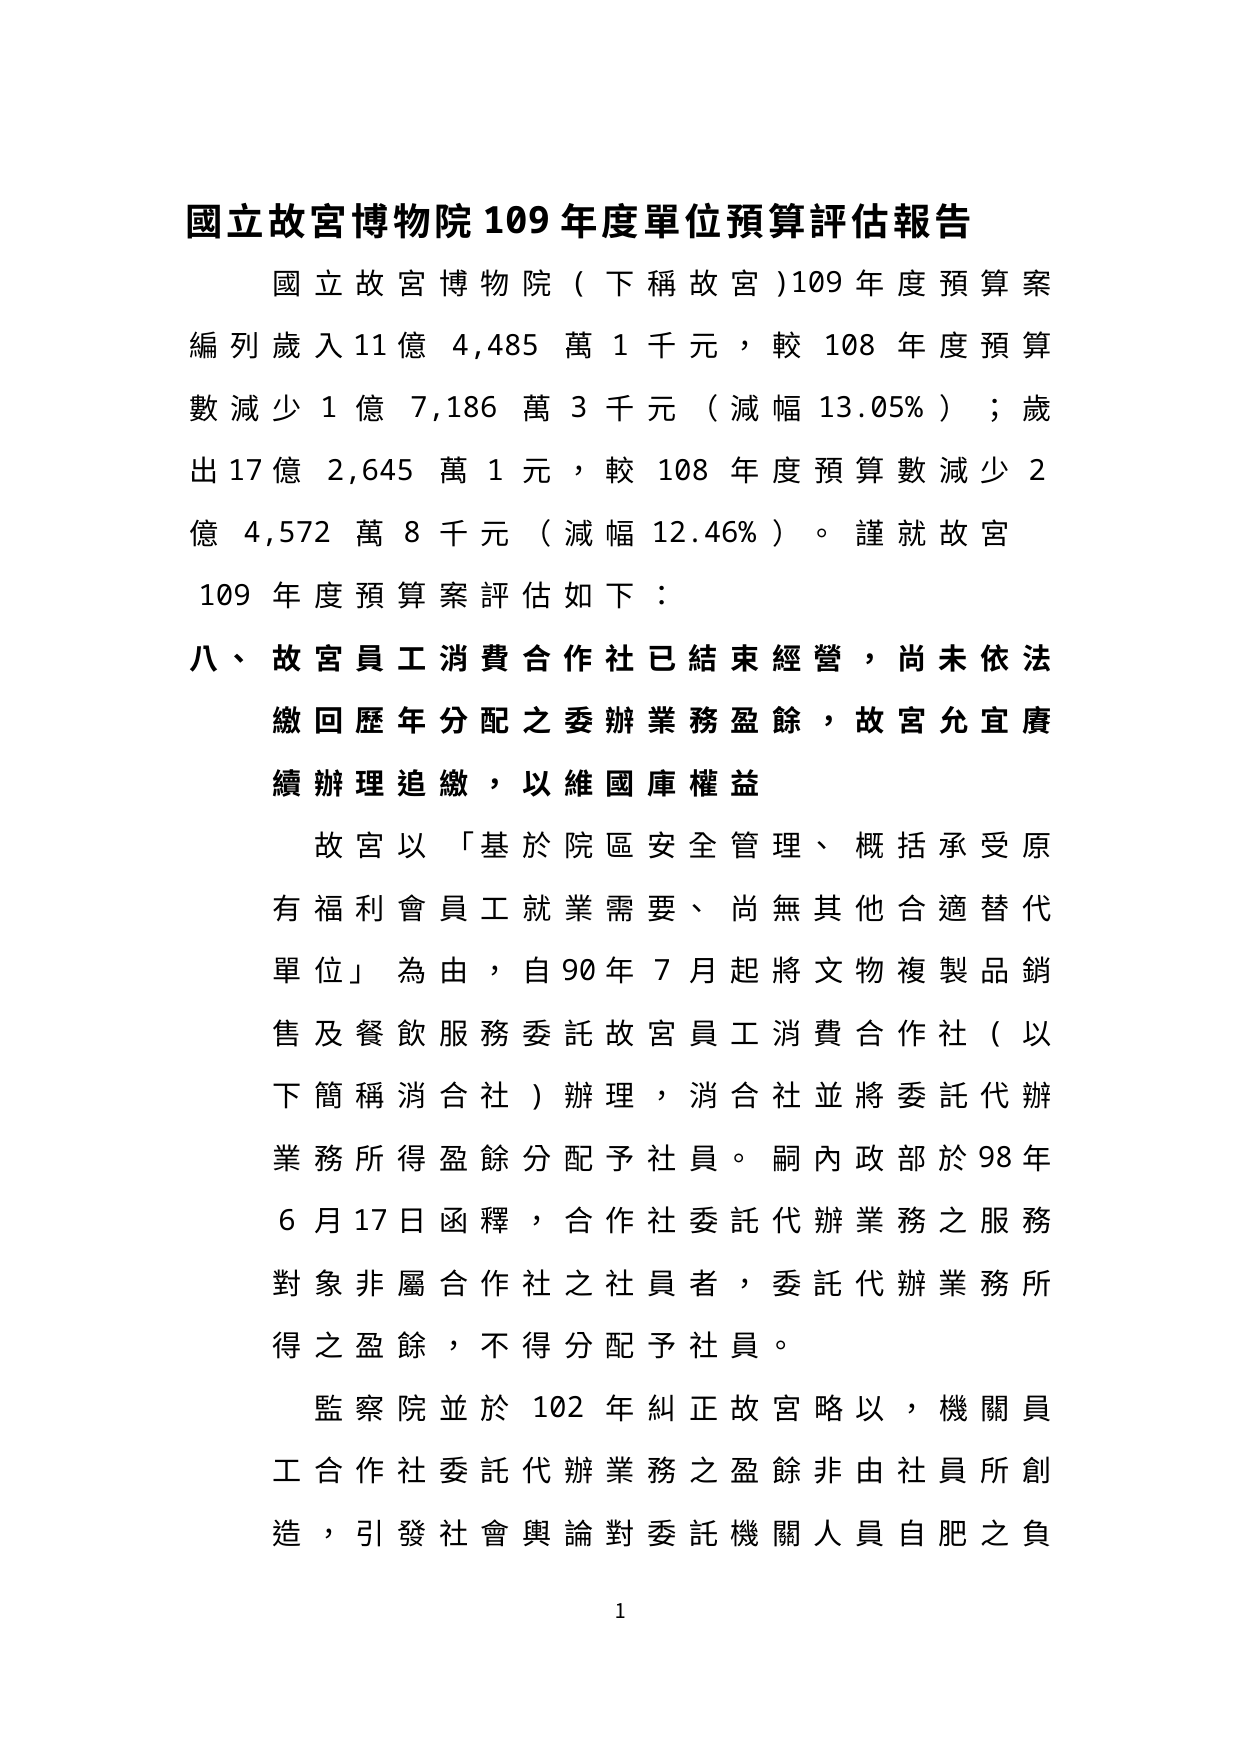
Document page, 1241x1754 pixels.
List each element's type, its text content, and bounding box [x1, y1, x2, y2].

text 故宮以「基於院區安全管理、概括承受原有福利會員工就業需要、尚無其他合適替代單位」為由，自90年7月起將文物複製品銷售及餐飲服務委託故宮員工消費合作社(以下簡稱消合社)辦理，消合社並將委託代辦業務所得盈餘分配予社員。嗣內政部於98年6月17日函釋，合作社委託代辦業務之服務對象非屬合作社之社員者，委託代辦業務所得之盈餘，不得分配予社員。 [242, 802, 1058, 1365]
text 國立故宮博物院109年度單位預算評估報告 [183, 177, 1058, 240]
text 國立故宮博物院(下稱故宮)109年度預算案編列歲入11億4,485萬1千元，較108年度預算數減少1億7,186萬3千元（減幅13.05%）；歲出17億2,645萬1元，較108年度預算數減少2億4,572萬8千元（減幅12.46%）。謹就故宮109年度預算案評估如下： [183, 240, 1058, 615]
text 監察院並於102年糾正故宮略以，機關員工合作社委託代辦業務之盈餘非由社員所創造，引發社會輿論對委託機關人員自肥之負 [242, 1365, 1058, 1552]
text 八、故宮員工消費合作社已結束經營，尚未依法繳回歷年分配之委辦業務盈餘，故宮允宜賡續辦理追繳，以維國庫權益 [183, 615, 1058, 802]
